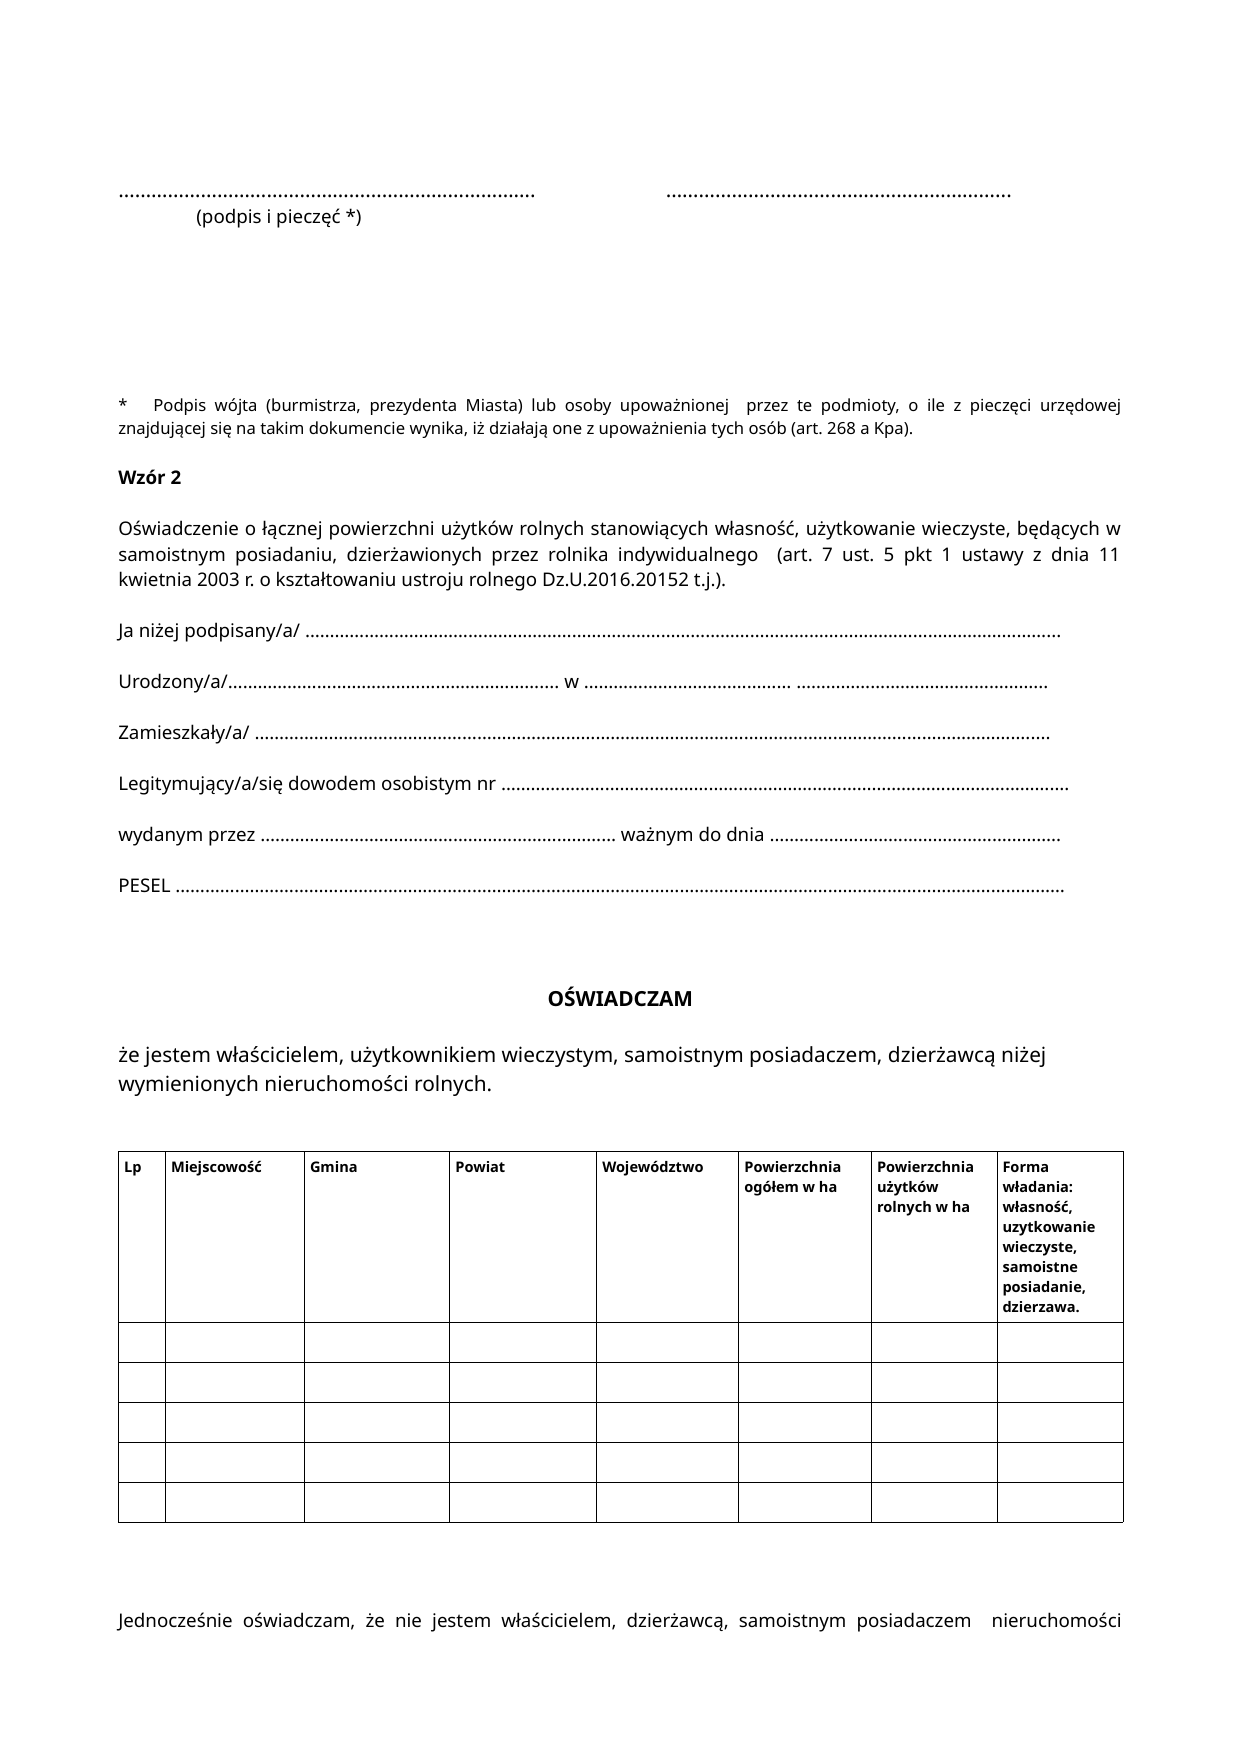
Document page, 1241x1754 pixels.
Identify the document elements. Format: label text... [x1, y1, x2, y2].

table_cell [872, 1323, 997, 1362]
table_cell [597, 1483, 738, 1522]
table_header Gmina [305, 1152, 449, 1322]
table_cell [305, 1483, 449, 1522]
table_cell [166, 1363, 304, 1402]
text Wzór 2 [118, 464, 1122, 490]
table_cell [998, 1323, 1123, 1362]
table_cell [597, 1323, 738, 1362]
text że jestem właścicielem, użytkownikiem wieczystym, samoistnym posiadaczem, dzierżawcą niżej wymienionych nieruchomości rolnych. [118, 1041, 1122, 1097]
table_header Powierzchnia ogółem w ha [739, 1152, 871, 1322]
table_cell [739, 1443, 871, 1482]
table_cell [166, 1483, 304, 1522]
table_cell [739, 1323, 871, 1362]
table_cell [166, 1403, 304, 1442]
table_cell [739, 1403, 871, 1442]
table_cell [872, 1363, 997, 1402]
table_cell [166, 1443, 304, 1482]
table_cell [450, 1483, 596, 1522]
table_cell [305, 1403, 449, 1442]
text * Podpis wójta (burmistrza, prezydenta Miasta) lub osoby upoważnionej przez te podmioty, o ile z pieczęci urzędowej znajdującej się na takim dokumencie wynika, iż działają one z upoważnienia tych osób (art. 268 a Kpa). [118, 393, 1122, 439]
table_cell [119, 1363, 165, 1402]
table_cell [998, 1363, 1123, 1402]
table_cell [305, 1363, 449, 1402]
table_header Województwo [597, 1152, 738, 1322]
table_cell [872, 1443, 997, 1482]
table_cell [166, 1323, 304, 1362]
text (podpis i pieczęć *) [118, 203, 1122, 229]
text wydanym przez ……………………………………………………………… ważnym do dnia ………………………………………………….. [118, 822, 1122, 847]
text …………………………………………………………………. ……………………………………………………... [118, 175, 1122, 203]
text Jednocześnie oświadczam, że nie jestem właścicielem, dzierżawcą, samoistnym posiadaczem nieruchomości [118, 1607, 1122, 1633]
table_cell [119, 1483, 165, 1522]
table_header Miejscowość [166, 1152, 304, 1322]
text OŚWIADCZAM [118, 984, 1122, 1012]
table_cell [119, 1443, 165, 1482]
text Legitymujący/a/się dowodem osobistym nr ……………………………………………………………………………………………………. [118, 771, 1122, 796]
table_cell [872, 1403, 997, 1442]
table_cell [450, 1403, 596, 1442]
table_header Powiat [450, 1152, 596, 1322]
table_cell [119, 1403, 165, 1442]
table_header Forma władania: własność, uzytkowanie wieczyste, samoistne posiadanie, dzierzawa. [998, 1152, 1123, 1322]
table_cell [998, 1443, 1123, 1482]
table_header Lp [119, 1152, 165, 1322]
table_cell [872, 1483, 997, 1522]
table_header Powierzchnia użytków rolnych w ha [872, 1152, 997, 1322]
text PESEL ……………………………………………………………………………………………………………………………………………………………… [118, 873, 1122, 898]
table_cell [739, 1483, 871, 1522]
text Ja niżej podpisany/a/ ……………………………………………………………………………………………………………………………………... [118, 618, 1122, 643]
text Oświadczenie o łącznej powierzchni użytków rolnych stanowiących własność, użytkowanie wieczyste, będących w samoistnym posiadaniu, dzierżawionych przez rolnika indywidualnego (art. 7 ust. 5 pkt 1 ustawy z dnia 11 kwietnia 2003 r. o kształtowaniu ustroju rolnego Dz.U.2016.20152 t.j.). [118, 516, 1122, 592]
table_cell [998, 1403, 1123, 1442]
text Zamieszkały/a/ …………………………………………………………………………………………………………………………………………..... [118, 720, 1122, 745]
table_cell [597, 1363, 738, 1402]
table_cell [305, 1323, 449, 1362]
table_cell [597, 1403, 738, 1442]
table_cell [450, 1323, 596, 1362]
table_cell [305, 1443, 449, 1482]
table_cell [450, 1363, 596, 1402]
text Urodzony/a/……………………………………………………….... w …………………………………… …………………………………………... [118, 669, 1122, 694]
table_cell [739, 1363, 871, 1402]
table_cell [450, 1443, 596, 1482]
table_cell [998, 1483, 1123, 1522]
table_cell [597, 1443, 738, 1482]
table_cell [119, 1323, 165, 1362]
